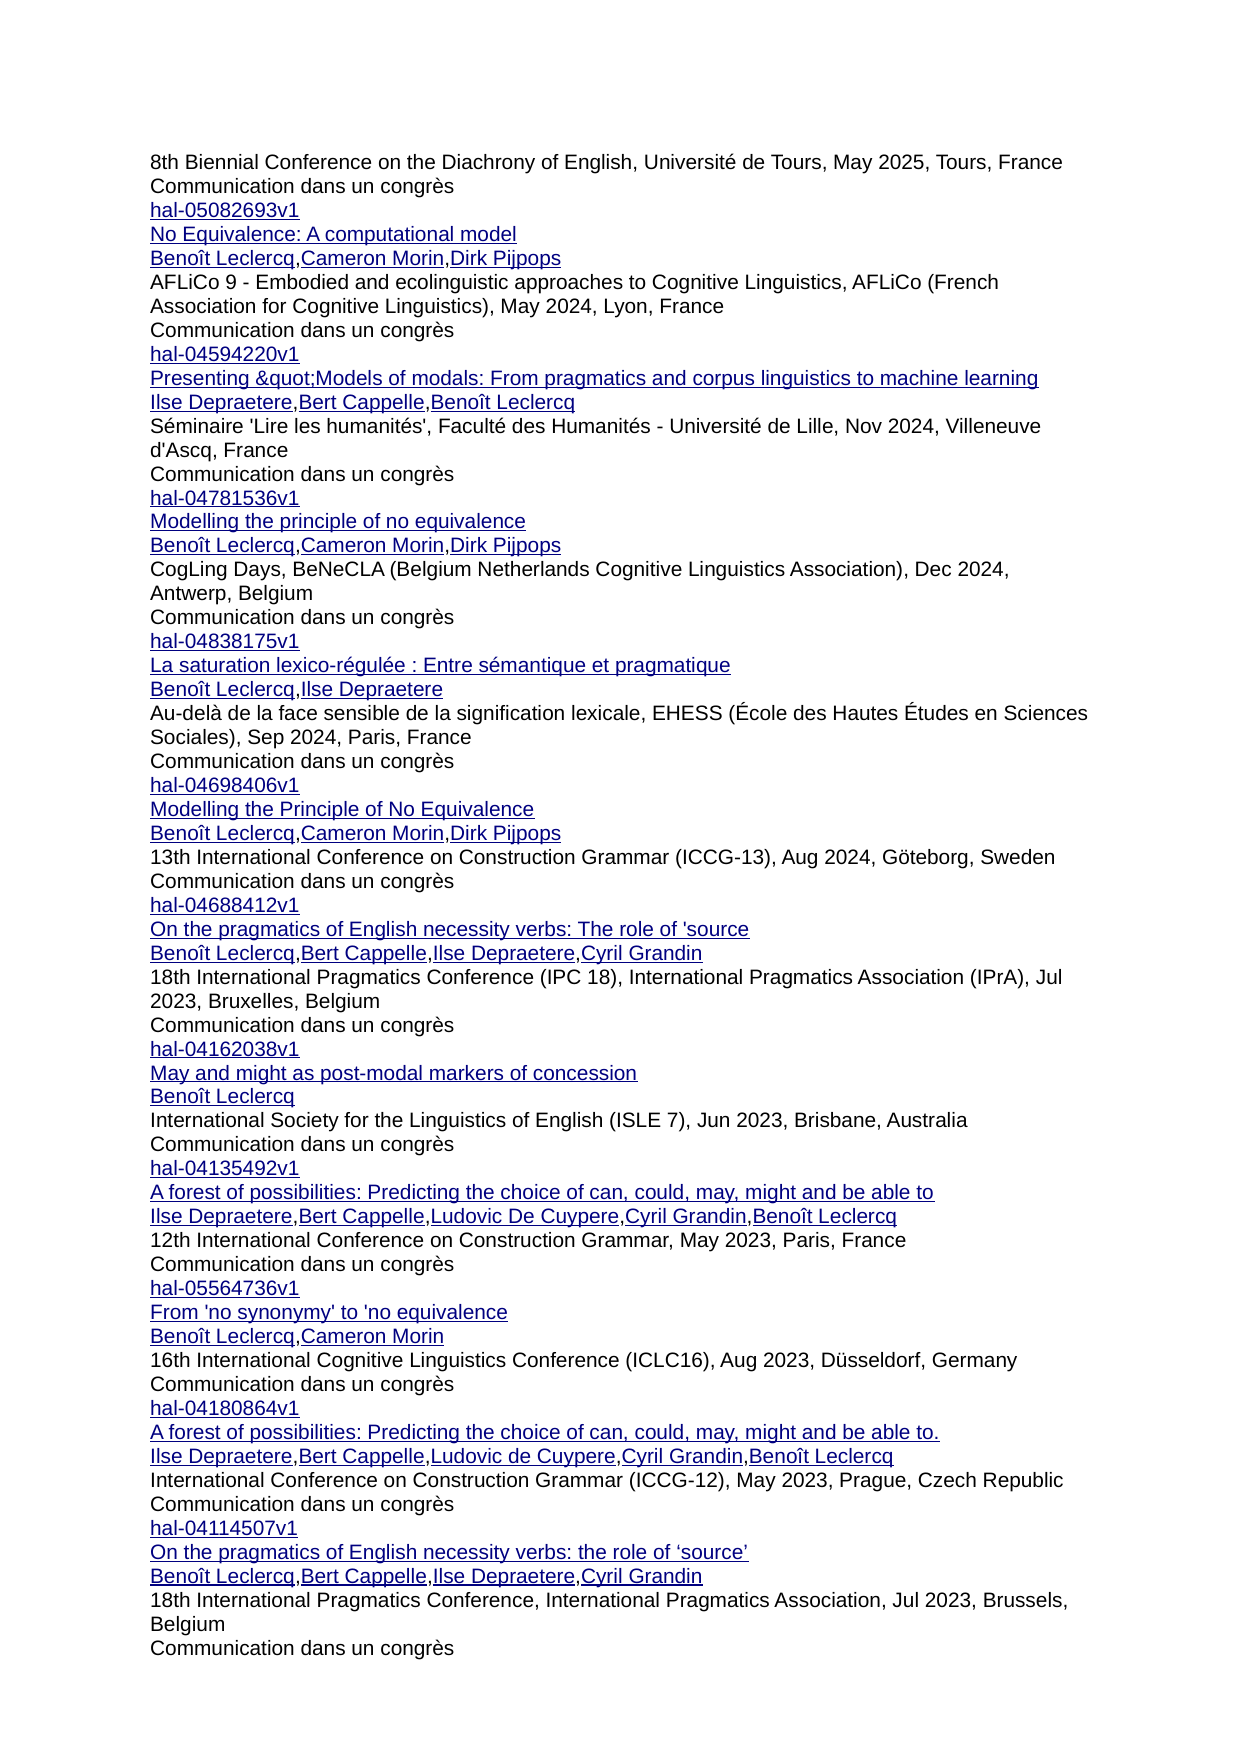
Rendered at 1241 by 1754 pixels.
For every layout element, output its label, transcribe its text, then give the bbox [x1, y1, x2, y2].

table_cell Modelling the principle of no equivalence Benoît Leclercq,Cameron Morin,Dirk Pijpops CogLing Days, BeNeCLA (Belgium Netherlands Cognitive Linguistics Association), Dec 2024, Antwerp, Belgium Communication dans un congrès hal-04838175v1 [150, 509, 1090, 653]
table_cell May and might as post-modal markers of concession Benoît Leclercq International Society for the Linguistics of English (ISLE 7), Jun 2023, Brisbane, Australia Communication dans un congrès hal-04135492v1 [150, 1060, 1090, 1180]
table_cell From 'no synonymy' to 'no equivalence Benoît Leclercq,Cameron Morin 16th International Cognitive Linguistics Conference (ICLC16), Aug 2023, Düsseldorf, Germany Communication dans un congrès hal-04180864v1 [150, 1300, 1090, 1420]
table_cell On the pragmatics of English necessity verbs: The role of 'source Benoît Leclercq,Bert Cappelle,Ilse Depraetere,Cyril Grandin 18th International Pragmatics Conference (IPC 18), International Pragmatics Association (IPrA), Jul 2023, Bruxelles, Belgium Communication dans un congrès hal-04162038v1 [150, 917, 1090, 1060]
table_cell Presenting &quot;Models of modals: From pragmatics and corpus linguistics to machine learning Ilse Depraetere,Bert Cappelle,Benoît Leclercq Séminaire 'Lire les humanités', Faculté des Humanités - Université de Lille, Nov 2024, Villeneuve d'Ascq, France Communication dans un congrès hal-04781536v1 [150, 366, 1090, 509]
table_cell 8th Biennial Conference on the Diachrony of English, Université de Tours, May 2025, Tours, France Communication dans un congrès hal-05082693v1 [150, 150, 1090, 222]
table_cell Modelling the Principle of No Equivalence Benoît Leclercq,Cameron Morin,Dirk Pijpops 13th International Conference on Construction Grammar (ICCG-13), Aug 2024, Göteborg, Sweden Communication dans un congrès hal-04688412v1 [150, 797, 1090, 917]
table_cell A forest of possibilities: Predicting the choice of can, could, may, might and be able to Ilse Depraetere,Bert Cappelle,Ludovic De Cuypere,Cyril Grandin,Benoît Leclercq 12th International Conference on Construction Grammar, May 2023, Paris, France Communication dans un congrès hal-05564736v1 [150, 1180, 1090, 1300]
table_cell No Equivalence: A computational model Benoît Leclercq,Cameron Morin,Dirk Pijpops AFLiCo 9 - Embodied and ecolinguistic approaches to Cognitive Linguistics, AFLiCo (French Association for Cognitive Linguistics), May 2024, Lyon, France Communication dans un congrès hal-04594220v1 [150, 222, 1090, 366]
table_cell On the pragmatics of English necessity verbs: the role of ‘source’ Benoît Leclercq,Bert Cappelle,Ilse Depraetere,Cyril Grandin 18th International Pragmatics Conference, International Pragmatics Association, Jul 2023, Brussels, Belgium Communication dans un congrès [150, 1540, 1090, 1659]
table_cell A forest of possibilities: Predicting the choice of can, could, may, might and be able to. Ilse Depraetere,Bert Cappelle,Ludovic de Cuypere,Cyril Grandin,Benoît Leclercq International Conference on Construction Grammar (ICCG-12), May 2023, Prague, Czech Republic Communication dans un congrès hal-04114507v1 [150, 1420, 1090, 1539]
table_cell La saturation lexico-régulée : Entre sémantique et pragmatique Benoît Leclercq,Ilse Depraetere Au-delà de la face sensible de la signification lexicale, EHESS (École des Hautes Études en Sciences Sociales), Sep 2024, Paris, France Communication dans un congrès hal-04698406v1 [150, 653, 1090, 797]
